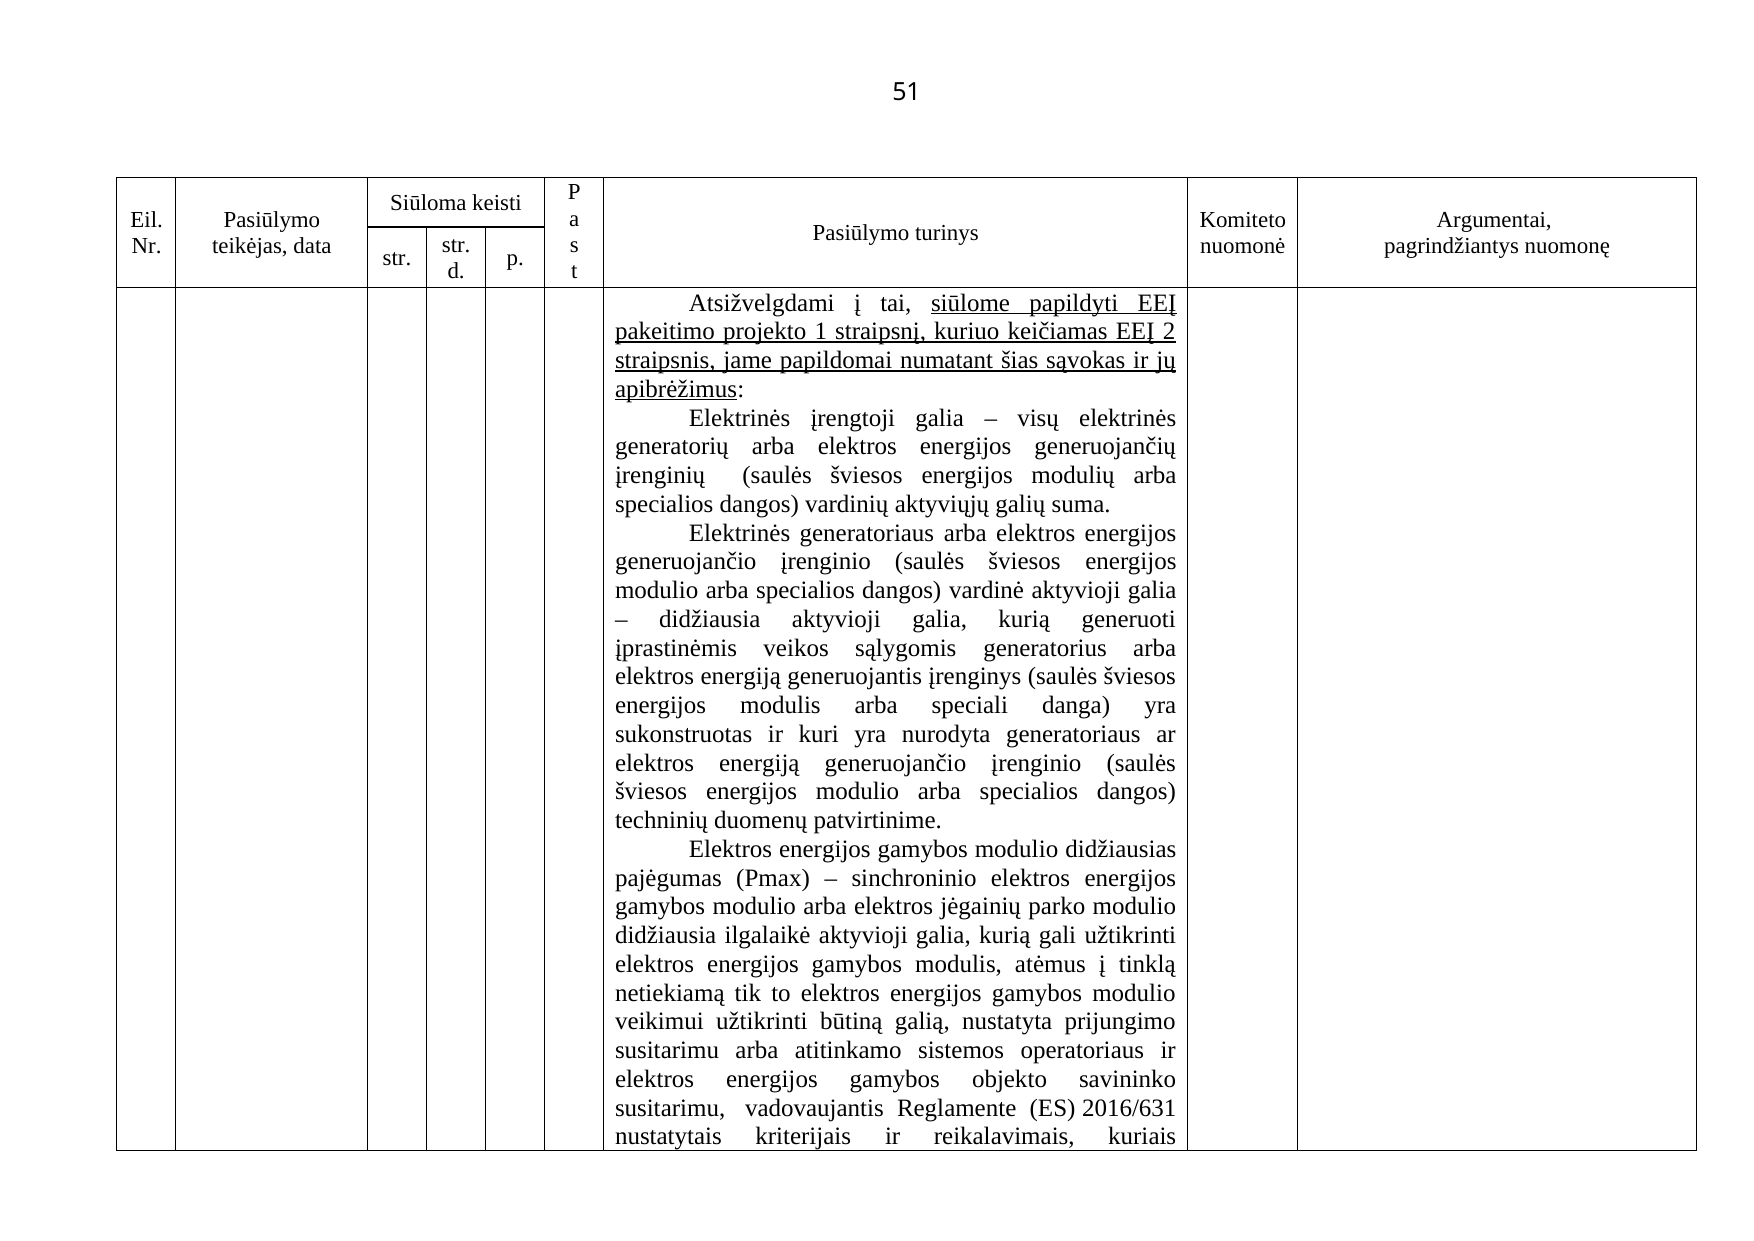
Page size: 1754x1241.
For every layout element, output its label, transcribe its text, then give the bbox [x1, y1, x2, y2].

table_cell Atsižvelgdami į tai, siūlome papildyti EEĮ pakeitimo projekto 1 straipsnį, kuriuo keičiamas EEĮ 2 straipsnis, jame papildomai numatant šias sąvokas ir jų apibrėžimus: Elektrinės įrengtoji galia – visų elektrinės generatorių arba elektros energijos generuojančių įrenginių (saulės šviesos energijos modulių arba specialios dangos) vardinių aktyviųjų galių suma. Elektrinės generatoriaus arba elektros energijos generuojančio įrenginio (saulės šviesos energijos modulio arba specialios dangos) vardinė aktyvioji galia – didžiausia aktyvioji galia, kurią generuoti įprastinėmis veikos sąlygomis generatorius arba elektros energiją generuojantis įrenginys (saulės šviesos energijos modulis arba speciali danga) yra sukonstruotas ir kuri yra nurodyta generatoriaus ar elektros energiją generuojančio įrenginio (saulės šviesos energijos modulio arba specialios dangos) techninių duomenų patvirtinime. Elektros energijos gamybos modulio didžiausias pajėgumas (Pmax) – sinchroninio elektros energijos gamybos modulio arba elektros jėgainių parko modulio didžiausia ilgalaikė aktyvioji galia, kurią gali užtikrinti elektros energijos gamybos modulis, atėmus į tinklą netiekiamą tik to elektros energijos gamybos modulio veikimui užtikrinti būtiną galią, nustatyta prijungimo susitarimu arba atitinkamo sistemos operatoriaus ir elektros energijos gamybos objekto savininko susitarimu, vadovaujantis Reglamente (ES) 2016/631 nustatytais kriterijais ir reikalavimais, kuriais [604, 288, 1187, 1150]
table_cell [368, 288, 426, 1150]
table_cell [427, 288, 485, 1150]
table_header Pasiūlymo turinys [604, 178, 1187, 287]
table_header Komiteto nuomonė [1188, 178, 1297, 287]
table_cell [486, 288, 544, 1150]
table_cell [545, 288, 603, 1150]
table_header Siūloma keisti [368, 178, 544, 226]
table_header Eil. Nr. [117, 178, 175, 287]
table_header Argumentai, pagrindžiantys nuomonę [1298, 178, 1696, 287]
table_cell str. d. [427, 228, 485, 287]
table_cell [1298, 288, 1696, 1150]
table_header Pasiūlymo teikėjas, data [176, 178, 367, 287]
table_cell p. [486, 228, 544, 287]
table_cell [1188, 288, 1297, 1150]
table_header Pastabos [545, 178, 603, 287]
table_cell [176, 288, 367, 1150]
table_cell str. [368, 228, 426, 287]
table_cell [117, 288, 175, 1150]
